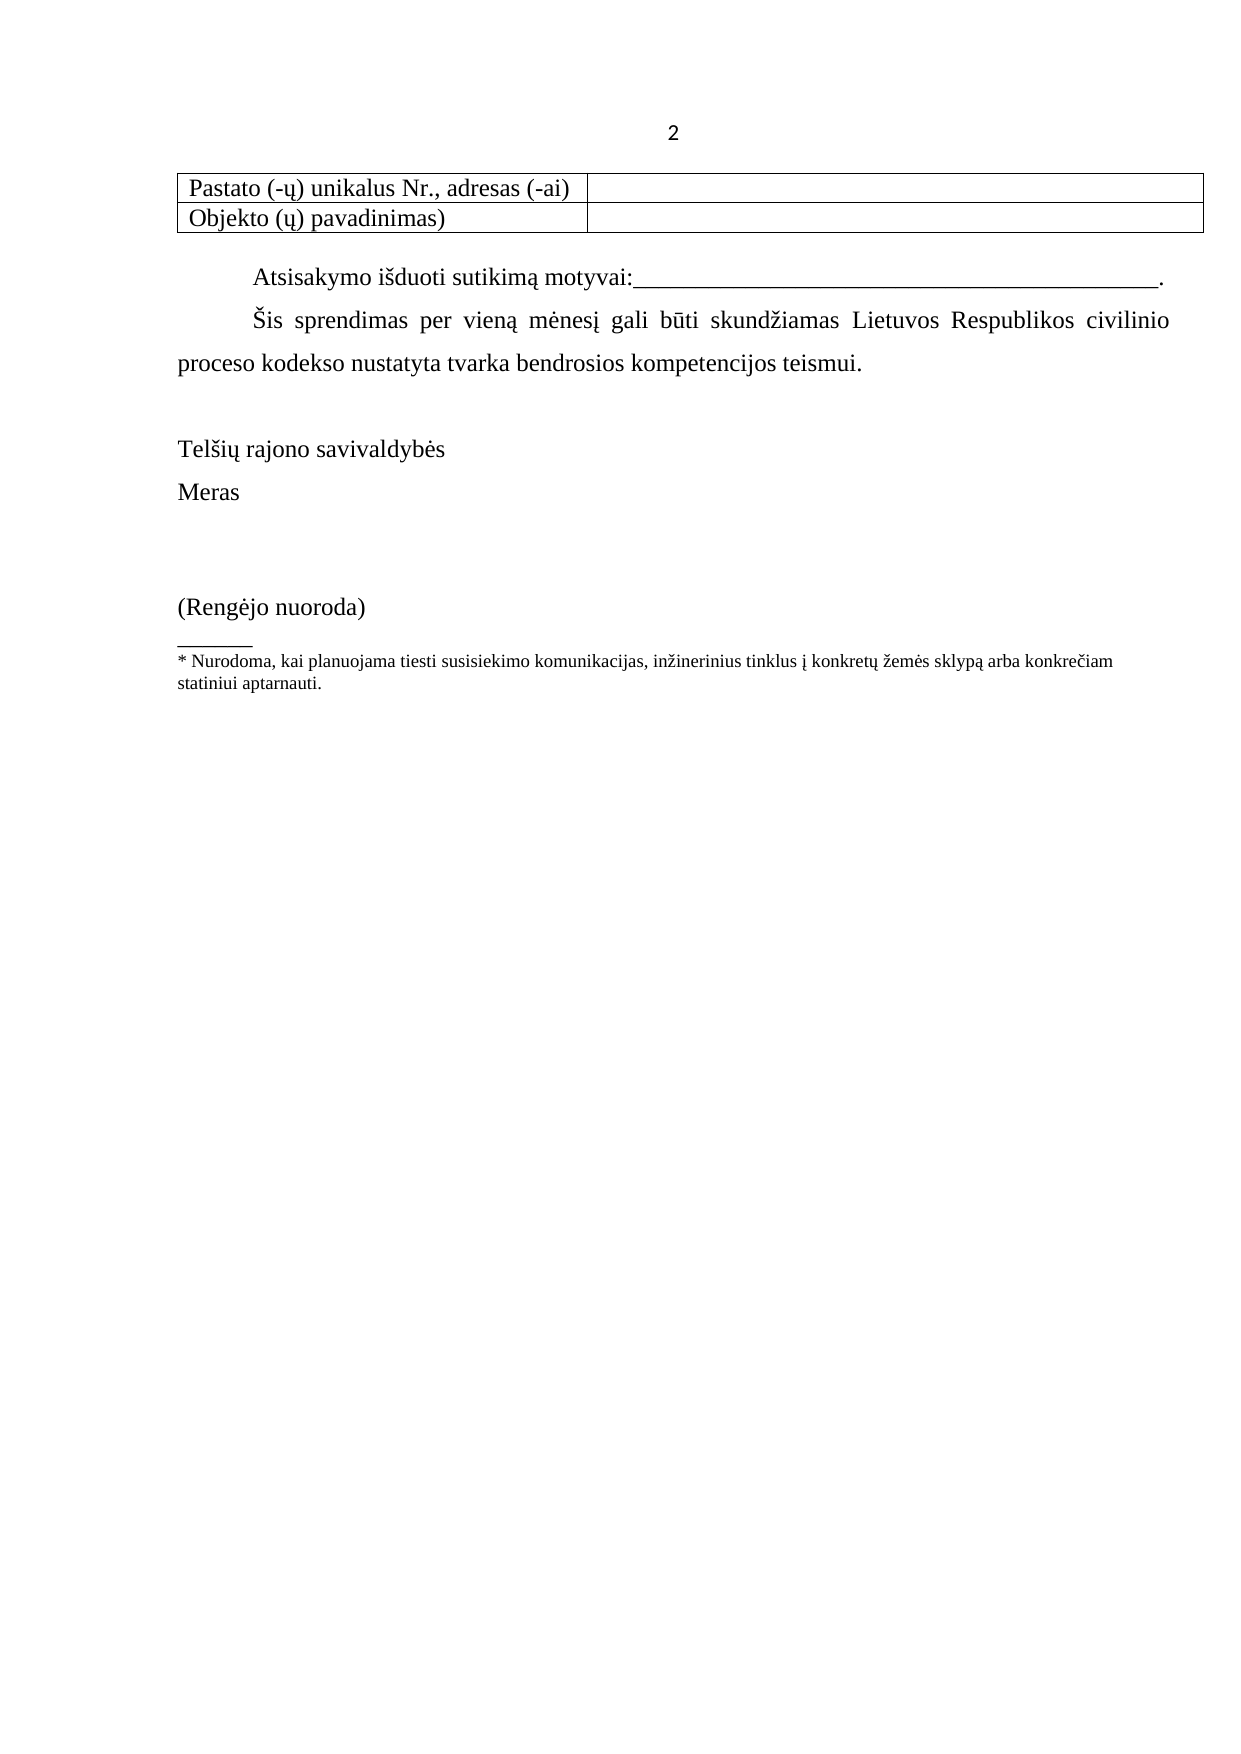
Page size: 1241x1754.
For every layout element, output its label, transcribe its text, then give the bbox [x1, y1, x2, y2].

table_cell Pastato (-ų) unikalus Nr., adresas (-ai) [178, 174, 587, 202]
text Telšių rajono savivaldybės [177, 434, 1169, 463]
table_cell [588, 203, 1203, 232]
text Atsisakymo išduoti sutikimą motyvai:__________________________________________. [177, 262, 1169, 291]
text * Nurodoma, kai planuojama tiesti susisiekimo komunikacijas, inžinerinius tinklus į konkretų žemės sklypą arba konkrečiam statiniui aptarnauti. [177, 650, 1169, 693]
text Meras [177, 477, 1169, 506]
text (Rengėjo nuoroda) [177, 592, 1169, 621]
table_cell Objekto (ų) pavadinimas) [178, 203, 587, 232]
table_cell [588, 174, 1203, 202]
text Šis sprendimas per vieną mėnesį gali būti skundžiamas Lietuvos Respublikos civilinio proceso kodekso nustatyta tvarka bendrosios kompetencijos teismui. [177, 305, 1169, 377]
text ______ [177, 621, 1169, 650]
